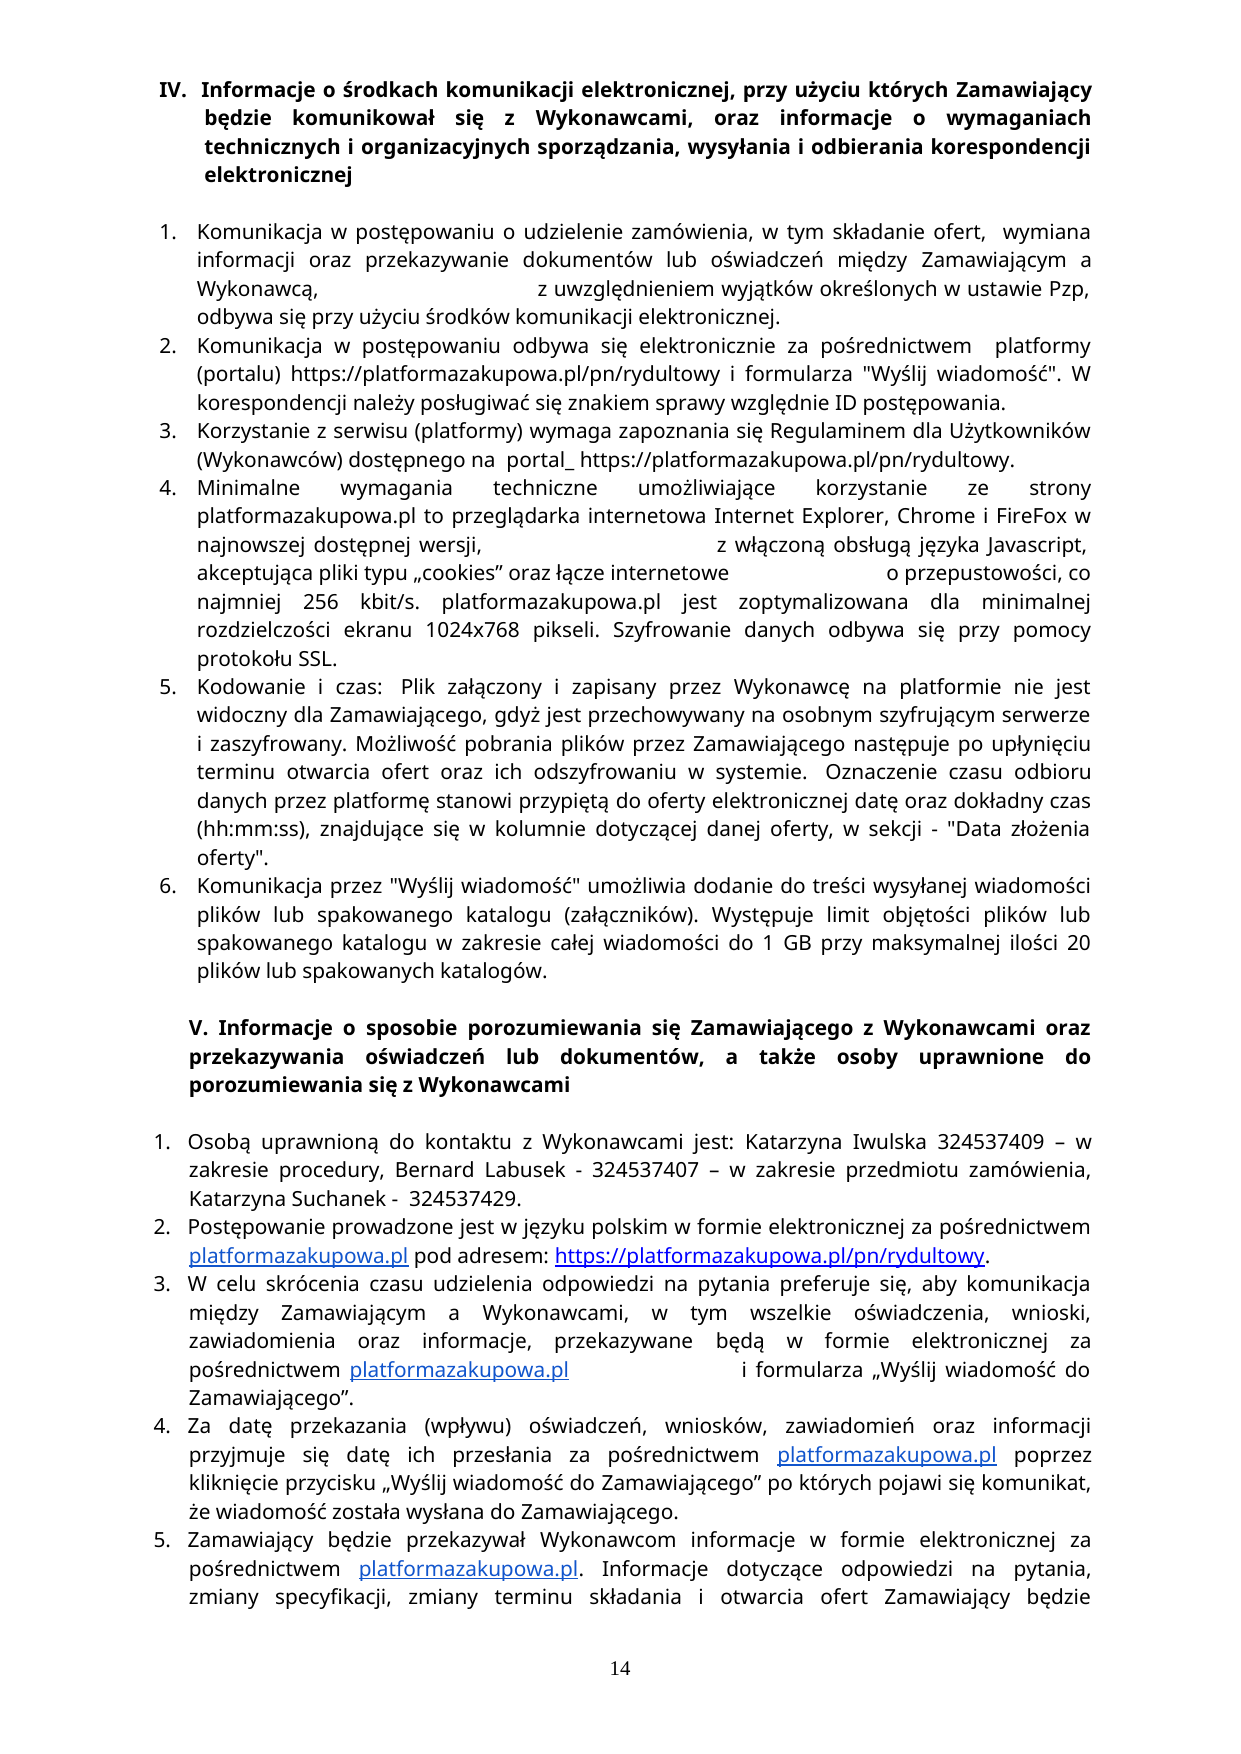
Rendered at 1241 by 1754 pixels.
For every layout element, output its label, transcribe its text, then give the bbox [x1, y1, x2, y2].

list Osobą uprawnioną do kontaktu z Wykonawcami jest: Katarzyna Iwulska 324537409 – w zakresie procedury, Bernard Labusek - 324537407 – w zakresie przedmiotu zamówienia, Katarzyna Suchanek - 324537429. [153, 1127, 1092, 1212]
subtitle IV. Informacje o środkach komunikacji elektronicznej, przy użyciu których Zamawiający będzie komunikował się z Wykonawcami, oraz informacje o wymaganiach technicznych i organizacyjnych sporządzania, wysyłania i odbierania korespondencji elektronicznej [159, 75, 1092, 189]
list W celu skrócenia czasu udzielenia odpowiedzi na pytania preferuje się, aby komunikacja między Zamawiającym a Wykonawcami, w tym wszelkie oświadczenia, wnioski, zawiadomienia oraz informacje, przekazywane będą w formie elektronicznej za pośrednictwem platformazakupowa.pl i formularza „Wyślij wiadomość do Zamawiającego”. [153, 1269, 1092, 1412]
list Postępowanie prowadzone jest w języku polskim w formie elektronicznej za pośrednictwem platformazakupowa.pl pod adresem: https://platformazakupowa.pl/pn/rydultowy. [153, 1212, 1092, 1269]
list Minimalne wymagania techniczne umożliwiające korzystanie ze strony platformazakupowa.pl to przeglądarka internetowa Internet Explorer, Chrome i FireFox w najnowszej dostępnej wersji, z włączoną obsługą języka Javascript, akceptująca pliki typu „cookies” oraz łącze internetowe o przepustowości, co najmniej 256 kbit/s. platformazakupowa.pl jest zoptymalizowana dla minimalnej rozdzielczości ekranu 1024x768 pikseli. Szyfrowanie danych odbywa się przy pomocy protokołu SSL. [159, 473, 1092, 672]
list Komunikacja w postępowaniu odbywa się elektronicznie za pośrednictwem platformy (portalu) https://platformazakupowa.pl/pn/rydultowy i formularza "Wyślij wiadomość". W korespondencji należy posługiwać się znakiem sprawy względnie ID postępowania. [159, 331, 1092, 416]
list Zamawiający będzie przekazywał Wykonawcom informacje w formie elektronicznej za pośrednictwem platformazakupowa.pl. Informacje dotyczące odpowiedzi na pytania, zmiany specyfikacji, zmiany terminu składania i otwarcia ofert Zamawiający będzie [153, 1525, 1092, 1611]
list Za datę przekazania (wpływu) oświadczeń, wniosków, zawiadomień oraz informacji przyjmuje się datę ich przesłania za pośrednictwem platformazakupowa.pl poprzez kliknięcie przycisku „Wyślij wiadomość do Zamawiającego” po których pojawi się komunikat, że wiadomość została wysłana do Zamawiającego. [153, 1412, 1092, 1525]
subtitle V. Informacje o sposobie porozumiewania się Zamawiającego z Wykonawcami oraz przekazywania oświadczeń lub dokumentów, a także osoby uprawnione do porozumiewania się z Wykonawcami [159, 1013, 1092, 1099]
list Kodowanie i czas: Plik załączony i zapisany przez Wykonawcę na platformie nie jest widoczny dla Zamawiającego, gdyż jest przechowywany na osobnym szyfrującym serwerze i zaszyfrowany. Możliwość pobrania plików przez Zamawiającego następuje po upłynięciu terminu otwarcia ofert oraz ich odszyfrowaniu w systemie. Oznaczenie czasu odbioru danych przez platformę stanowi przypiętą do oferty elektronicznej datę oraz dokładny czas (hh:mm:ss), znajdujące się w kolumnie dotyczącej danej oferty, w sekcji - "Data złożenia oferty". [159, 672, 1092, 871]
list Komunikacja przez "Wyślij wiadomość" umożliwia dodanie do treści wysyłanej wiadomości plików lub spakowanego katalogu (załączników). Występuje limit objętości plików lub spakowanego katalogu w zakresie całej wiadomości do 1 GB przy maksymalnej ilości 20 plików lub spakowanych katalogów. [159, 871, 1092, 985]
list Komunikacja w postępowaniu o udzielenie zamówienia, w tym składanie ofert, wymiana informacji oraz przekazywanie dokumentów lub oświadczeń między Zamawiającym a Wykonawcą, z uwzględnieniem wyjątków określonych w ustawie Pzp, odbywa się przy użyciu środków komunikacji elektronicznej. [159, 217, 1092, 331]
list Korzystanie z serwisu (platformy) wymaga zapoznania się Regulaminem dla Użytkowników (Wykonawców) dostępnego na portal_ https://platformazakupowa.pl/pn/rydultowy. [159, 416, 1092, 473]
